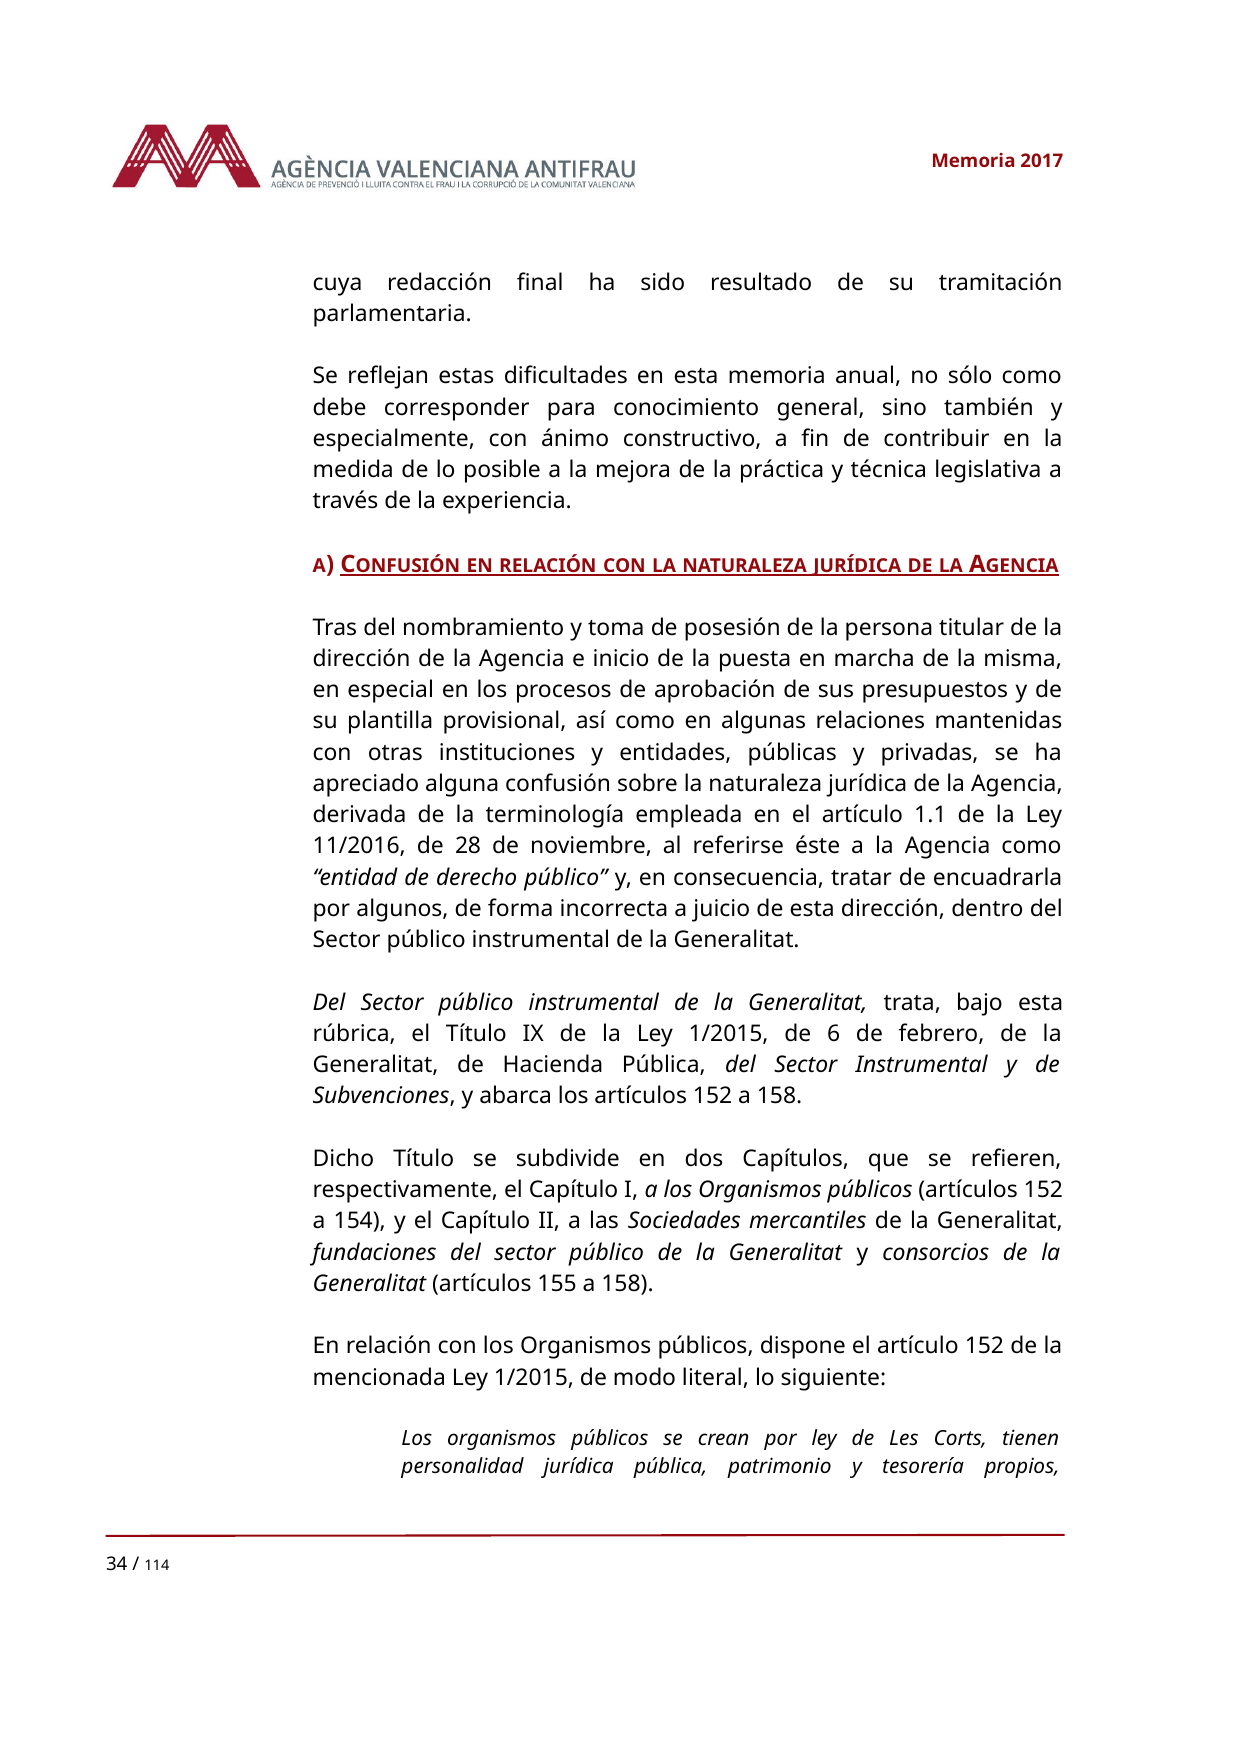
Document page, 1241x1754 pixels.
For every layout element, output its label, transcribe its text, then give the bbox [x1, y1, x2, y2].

text Dicho Título se subdivide en dos Capítulos, que se refieren, respectivamente, el Capítulo I, a los Organismos públicos (artículos 152 a 154), y el Capítulo II, a las Sociedades mercantiles de la Generalitat, fundaciones del sector público de la Generalitat y consorcios de la Generalitat (artículos 155 a 158). [312, 1142, 1063, 1298]
text Los organismos públicos se crean por ley de Les Corts, tienen personalidad jurídica pública, patrimonio y tesorería propios, [401, 1423, 1063, 1480]
text cuya redacción final ha sido resultado de su tramitación parlamentaria. [312, 266, 1063, 328]
text Se reflejan estas dificultades en esta memoria anual, no sólo como debe corresponder para conocimiento general, sino también y especialmente, con ánimo constructivo, a fin de contribuir en la medida de lo posible a la mejora de la práctica y técnica legislativa a través de la experiencia. [312, 359, 1063, 516]
text En relación con los Organismos públicos, dispone el artículo 152 de la mencionada Ley 1/2015, de modo literal, lo siguiente: [312, 1329, 1063, 1392]
picture [107, 112, 639, 197]
text Del Sector público instrumental de la Generalitat, trata, bajo esta rúbrica, el Título IX de la Ley 1/2015, de 6 de febrero, de la Generalitat, de Hacienda Pública, del Sector Instrumental y de Subvenciones, y abarca los artículos 152 a 158. [312, 986, 1063, 1111]
text a) Confusión en relación con la naturaleza jurídica de la Agencia [312, 547, 1063, 579]
text Tras del nombramiento y toma de posesión de la persona titular de la dirección de la Agencia e inicio de la puesta en marcha de la misma, en especial en los procesos de aprobación de sus presupuestos y de su plantilla provisional, así como en algunas relaciones mantenidas con otras instituciones y entidades, públicas y privadas, se ha apreciado alguna confusión sobre la naturaleza jurídica de la Agencia, derivada de la terminología empleada en el artículo 1.1 de la Ley 11/2016, de 28 de noviembre, al referirse éste a la Agencia como “entidad de derecho público” y, en consecuencia, tratar de encuadrarla por algunos, de forma incorrecta a juicio de esta dirección, dentro del Sector público instrumental de la Generalitat. [312, 611, 1063, 954]
